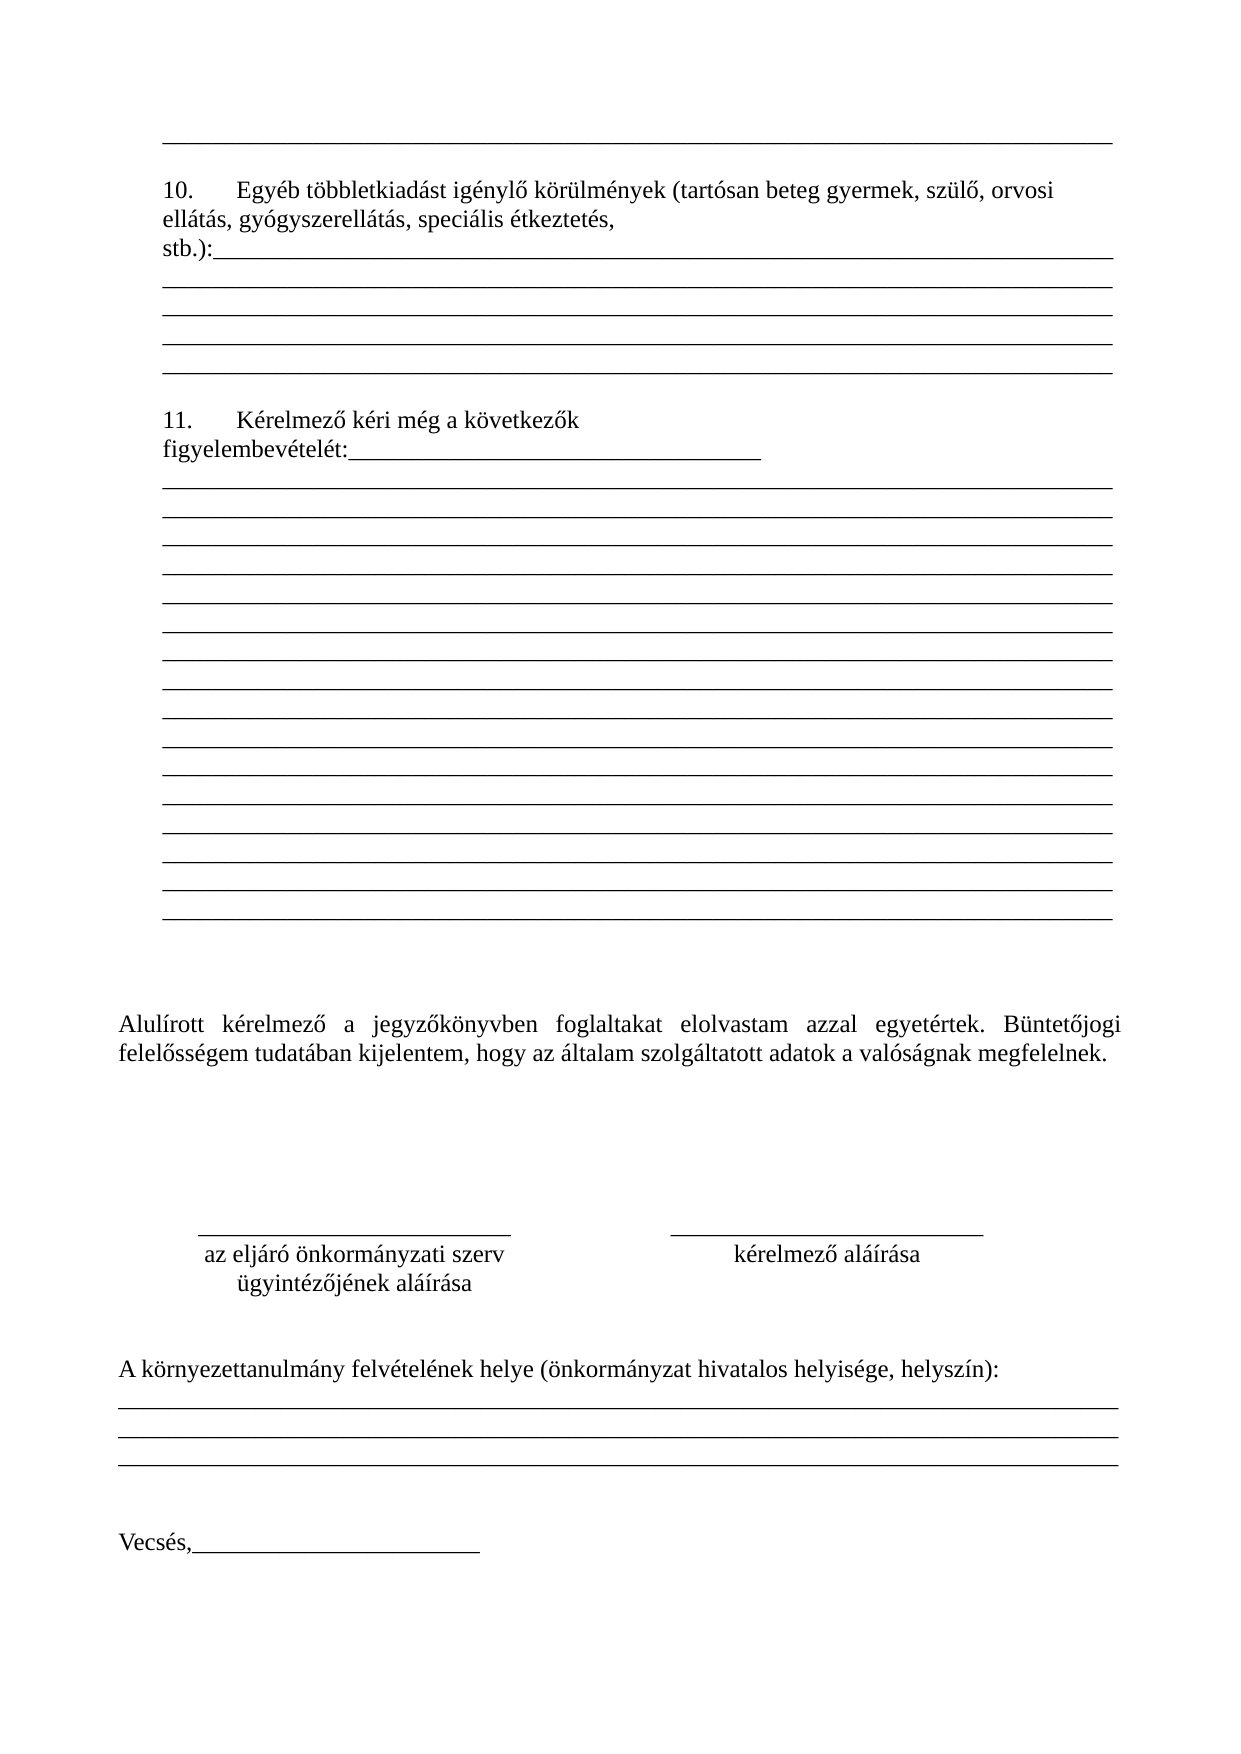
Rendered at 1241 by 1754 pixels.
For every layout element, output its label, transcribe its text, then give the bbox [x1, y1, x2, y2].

list ________________________________________________________________________________________________________________________________________________________ [162, 808, 1122, 866]
text _________________________ _________________________ [118, 1211, 1122, 1239]
text az eljáró önkormányzati szerv kérelmező aláírása [118, 1239, 1122, 1268]
text Alulírott kérelmező a jegyzőkönyvben foglaltakat elolvastam azzal egyetértek. Büntetőjogi felelősségem tudatában kijelentem, hogy az általam szolgáltatott adatok a valóságnak megfelelnek. [118, 1009, 1122, 1067]
list Kérelmező kéri még a következők figyelembevételét:_________________________________ [162, 406, 1122, 463]
text A környezettanulmány felvételének helye (önkormányzat hivatalos helyisége, helyszín): [118, 1354, 1122, 1383]
list ________________________________________________________________________________________________________________________________________________________ [162, 722, 1122, 779]
list ____________________________________________________________________________ [162, 693, 1122, 722]
list ____________________________________________________________________________________________________________________________________________________________________________________________________________________________________ [162, 463, 1122, 549]
list ________________________________________________________________________________________________________________________________________________________ [162, 549, 1122, 607]
text Vecsés,_______________________ [118, 1527, 1122, 1556]
list ____________________________________________________________________________ [162, 779, 1122, 808]
list Egyéb többletkiadást igénylő körülmények (tartósan beteg gyermek, szülő, orvosi ellátás, gyógyszerellátás, speciális étkeztetés, stb.):________________________________________________________________________ [162, 176, 1122, 262]
list ____________________________________________________________________________ [162, 118, 1122, 147]
list ____________________________________________________________________________ [162, 607, 1122, 636]
list ____________________________________________________________________________ [162, 866, 1122, 894]
list ________________________________________________________________________________________________________________________________________________________________________________________________________________________________________________________________________________________________________________ [162, 262, 1122, 377]
text ügyintézőjének aláírása [118, 1268, 1122, 1297]
list ____________________________________________________________________________ [162, 894, 1122, 923]
text ________________________________________________________________________________________________________________________________________________________________________________________________________________________________________________ [118, 1383, 1122, 1469]
list ________________________________________________________________________________________________________________________________________________________ [162, 636, 1122, 693]
